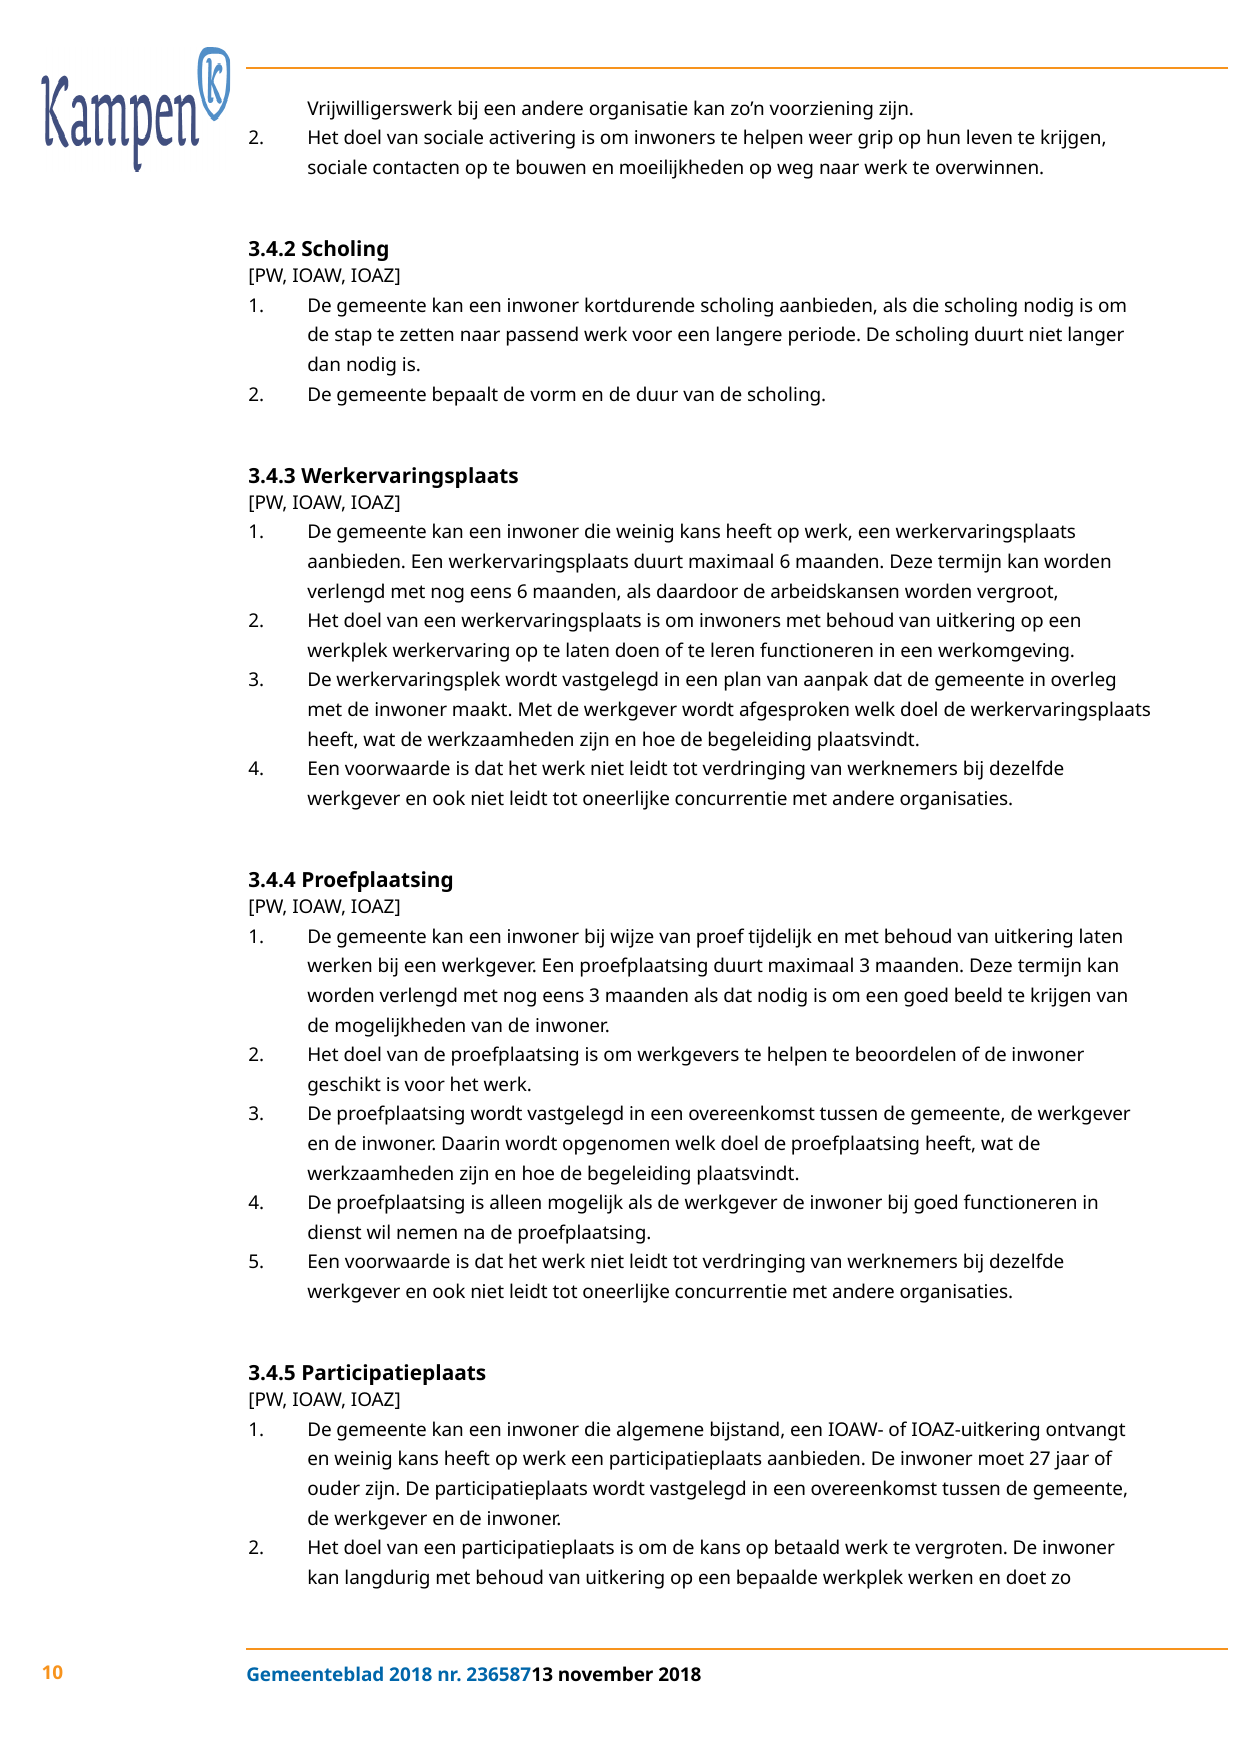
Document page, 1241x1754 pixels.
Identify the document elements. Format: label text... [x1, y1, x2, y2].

list De gemeente kan een inwoner bij wijze van proef tijdelijk en met behoud van uitkering laten werken bij een werkgever. Een proefplaatsing duurt maximaal 3 maanden. Deze termijn kan worden verlengd met nog eens 3 maanden als dat nodig is om een goed beeld te krijgen van de mogelijkheden van de inwoner. [248, 923, 1152, 1037]
list De gemeente bepaalt de vorm en de duur van de scholing. [248, 381, 1152, 406]
list Het doel van sociale activering is om inwoners te helpen weer grip op hun leven te krijgen, sociale contacten op te bouwen en moeilijkheden op weg naar werk te overwinnen. [248, 124, 1152, 180]
list Het doel van een participatieplaats is om de kans op betaald werk te vergroten. De inwoner kan langdurig met behoud van uitkering op een bepaalde werkplek werken en doet zo [248, 1534, 1152, 1590]
list De proefplaatsing wordt vastgelegd in een overeenkomst tussen de gemeente, de werkgever en de inwoner. Daarin wordt opgenomen welk doel de proefplaatsing heeft, wat de werkzaamheden zijn en hoe de begeleiding plaatsvindt. [248, 1101, 1152, 1185]
list De gemeente kan een inwoner kortdurende scholing aanbieden, als die scholing nodig is om de stap te zetten naar passend werk voor een langere periode. De scholing duurt niet langer dan nodig is. [248, 292, 1152, 377]
list Het doel van een werkervaringsplaats is om inwoners met behoud van uitkering op een werkplek werkervaring op te laten doen of te leren functioneren in een werkomgeving. [248, 607, 1152, 663]
text 3.4.5 Participatieplaats [248, 1358, 1152, 1386]
text [PW, IOAW, IOAZ] [248, 1386, 1152, 1412]
list Een voorwaarde is dat het werk niet leidt tot verdringing van werknemers bij dezelfde werkgever en ook niet leidt tot oneerlijke concurrentie met andere organisaties. [248, 755, 1152, 811]
text 3.4.3 Werkervaringsplaats [248, 461, 1152, 489]
list Het doel van de proefplaatsing is om werkgevers te helpen te beoordelen of de inwoner geschikt is voor het werk. [248, 1041, 1152, 1097]
list Een voorwaarde is dat het werk niet leidt tot verdringing van werknemers bij dezelfde werkgever en ook niet leidt tot oneerlijke concurrentie met andere organisaties. [248, 1248, 1152, 1304]
text 3.4.4 Proefplaatsing [248, 865, 1152, 893]
picture [41, 47, 231, 172]
list De proefplaatsing is alleen mogelijk als de werkgever de inwoner bij goed functioneren in dienst wil nemen na de proefplaatsing. [248, 1189, 1152, 1244]
text [PW, IOAW, IOAZ] [248, 262, 1152, 288]
list De werkervaringsplek wordt vastgelegd in een plan van aanpak dat de gemeente in overleg met de inwoner maakt. Met de werkgever wordt afgesproken welk doel de werkervaringsplaats heeft, wat de werkzaamheden zijn en hoe de begeleiding plaatsvindt. [248, 667, 1152, 752]
list De gemeente kan een inwoner die algemene bijstand, een IOAW- of IOAZ-uitkering ontvangt en weinig kans heeft op werk een participatieplaats aanbieden. De inwoner moet 27 jaar of ouder zijn. De participatieplaats wordt vastgelegd in een overeenkomst tussen de gemeente, de werkgever en de inwoner. [248, 1416, 1152, 1531]
text [PW, IOAW, IOAZ] [248, 893, 1152, 919]
list Vrijwilligerswerk bij een andere organisatie kan zo’n voorziening zijn. [248, 95, 1152, 121]
text 3.4.2 Scholing [248, 234, 1152, 262]
list De gemeente kan een inwoner die weinig kans heeft op werk, een werkervaringsplaats aanbieden. Een werkervaringsplaats duurt maximaal 6 maanden. Deze termijn kan worden verlengd met nog eens 6 maanden, als daardoor de arbeidskansen worden vergroot, [248, 519, 1152, 604]
text [PW, IOAW, IOAZ] [248, 489, 1152, 515]
